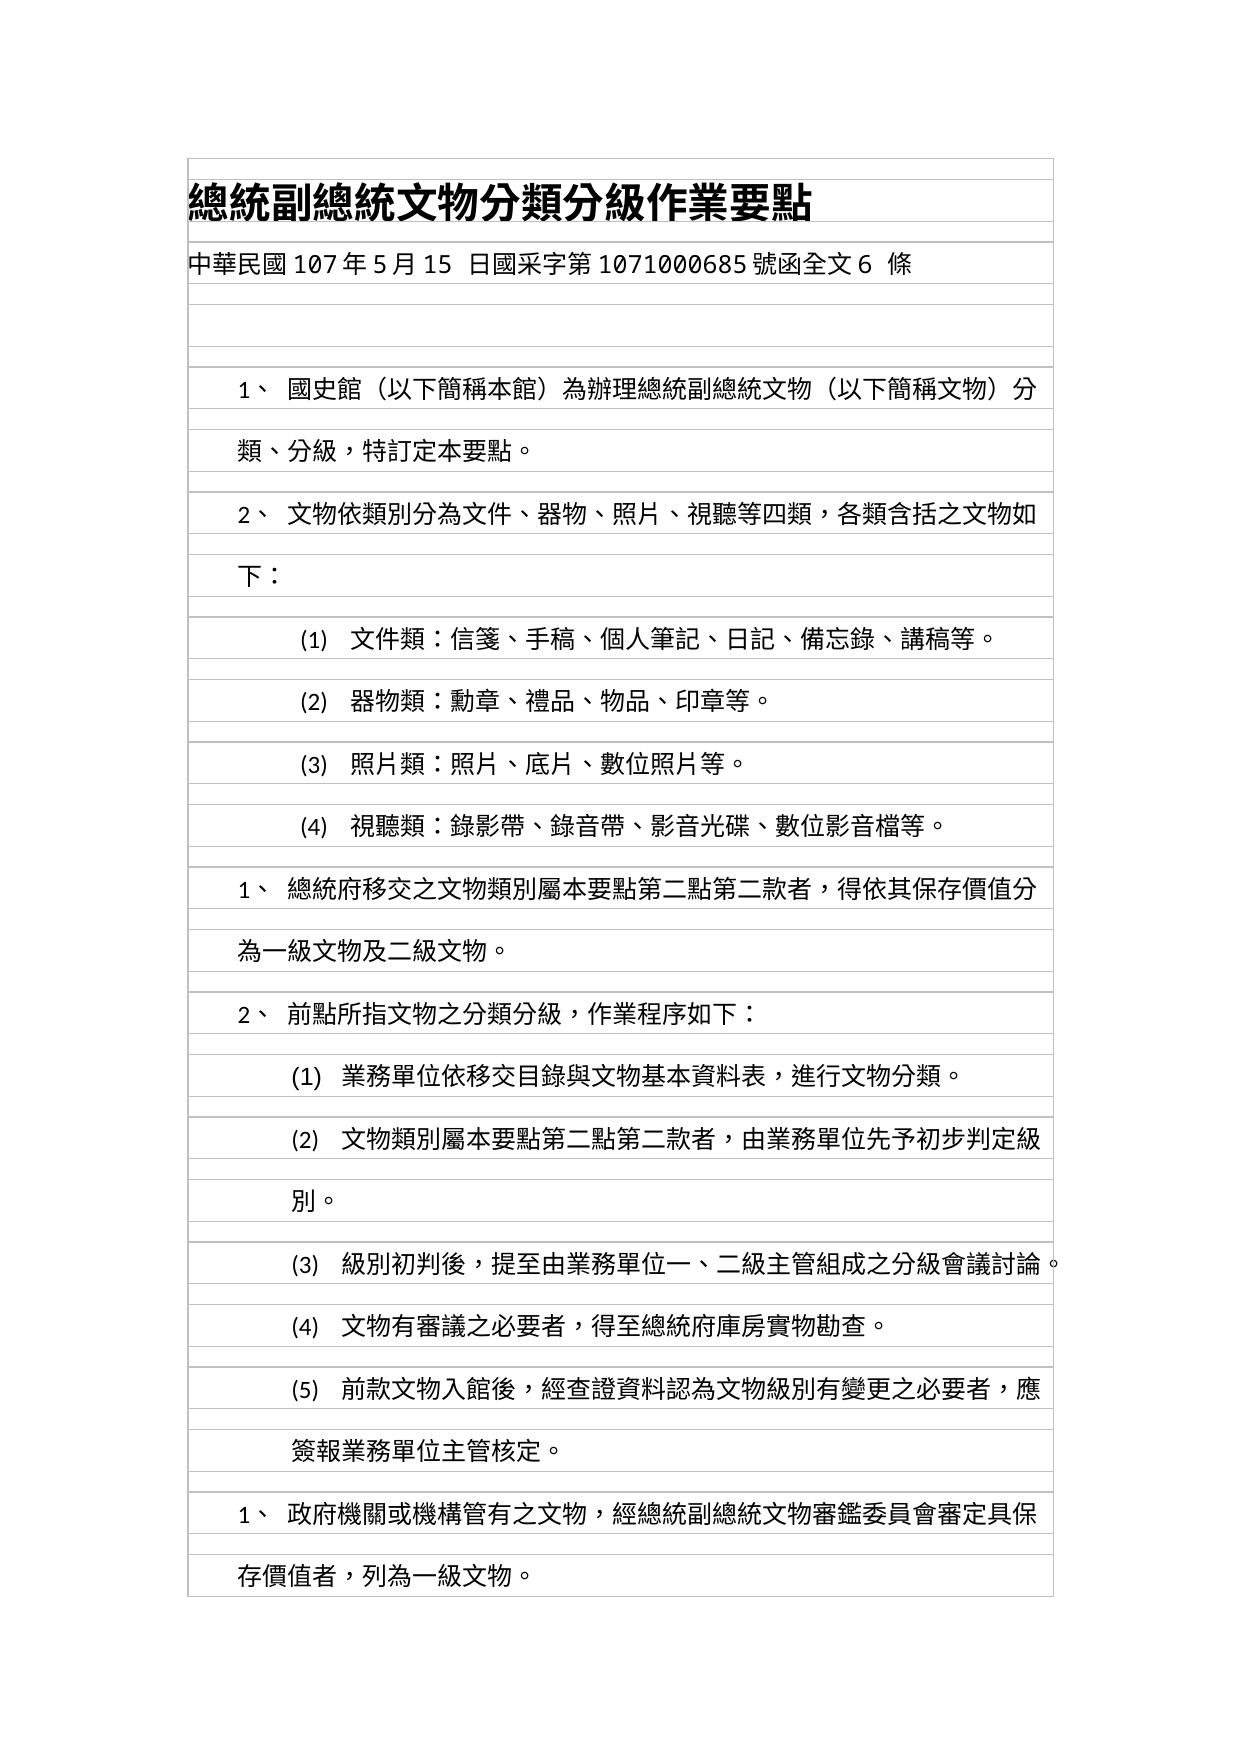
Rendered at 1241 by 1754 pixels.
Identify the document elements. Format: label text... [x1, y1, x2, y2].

list [291, 1409, 1053, 1429]
list 總統府移交之文物類別屬本要點第二點第二款者，得依其保存價值分 [237, 868, 1053, 908]
text 中華民國107年5月15 日國采字第1071000685號函全文6 條 [189, 243, 1053, 283]
list 級別初判後，提至由業務單位一、二級主管組成之分級會議討論。 [291, 1243, 1053, 1283]
list 文件類：信箋、手稿、個人筆記、日記、備忘錄、講稿等。 [300, 618, 1053, 658]
list [300, 597, 1053, 616]
list [237, 972, 1053, 991]
list 文物依類別分為文件、器物、照片、視聽等四類，各類含括之文物如下： [237, 493, 1053, 533]
list [237, 909, 1053, 929]
list 照片類：照片、底片、數位照片等。 [300, 743, 1053, 783]
list [300, 659, 1053, 679]
list 器物類：勳章、禮品、物品、印章等。 [300, 680, 1053, 721]
list [291, 1347, 1053, 1366]
list [291, 1284, 1053, 1304]
text 總統副總統文物分類分級作業要點 [189, 180, 1053, 221]
list 文物類別屬本要點第二點第二款者，由業務單位先予初步判定級別。 [291, 1118, 1053, 1158]
list 存價值者，列為一級文物。 [237, 1555, 1053, 1596]
list [300, 784, 1053, 804]
list 類、分級，特訂定本要點。 [237, 430, 1053, 471]
list 文物類別屬本要點第二點第二款者，由業務單位先予初步判定級別。 [291, 1159, 1053, 1179]
list 業務單位依移交目錄與文物基本資料表，進行文物分類。 [291, 1055, 1053, 1096]
list [291, 1034, 1053, 1054]
list [237, 409, 1053, 429]
list [300, 722, 1053, 741]
list 文物依類別分為文件、器物、照片、視聽等四類，各類含括之文物如下： [237, 555, 1053, 596]
list 文物依類別分為文件、器物、照片、視聽等四類，各類含括之文物如下： [237, 472, 1053, 491]
list [237, 847, 1053, 866]
text [189, 222, 1053, 241]
list 文物類別屬本要點第二點第二款者，由業務單位先予初步判定級別。 [291, 1180, 1053, 1221]
list 視聽類：錄影帶、錄音帶、影音光碟、數位影音檔等。 [300, 805, 1053, 846]
list 為一級文物及二級文物。 [237, 930, 1053, 971]
list 文物有審議之必要者，得至總統府庫房實物勘查。 [291, 1305, 1053, 1346]
list [237, 347, 1053, 366]
list 政府機關或機構管有之文物，經總統副總統文物審鑑委員會審定具保 [237, 1493, 1053, 1533]
list 前點所指文物之分類分級，作業程序如下： [237, 993, 1053, 1033]
list 國史館（以下簡稱本館）為辦理總統副總統文物（以下簡稱文物）分 [237, 368, 1053, 408]
list 簽報業務單位主管核定。 [291, 1430, 1053, 1471]
list 級別初判後，提至由業務單位一、二級主管組成之分級會議討論。 [291, 1222, 1053, 1241]
list [237, 1472, 1053, 1491]
list [237, 1534, 1053, 1554]
list 文物依類別分為文件、器物、照片、視聽等四類，各類含括之文物如下： [237, 534, 1053, 554]
list 前款文物入館後，經查證資料認為文物級別有變更之必要者，應 [291, 1368, 1053, 1408]
list 文物類別屬本要點第二點第二款者，由業務單位先予初步判定級別。 [291, 1097, 1053, 1116]
text [189, 159, 1053, 179]
